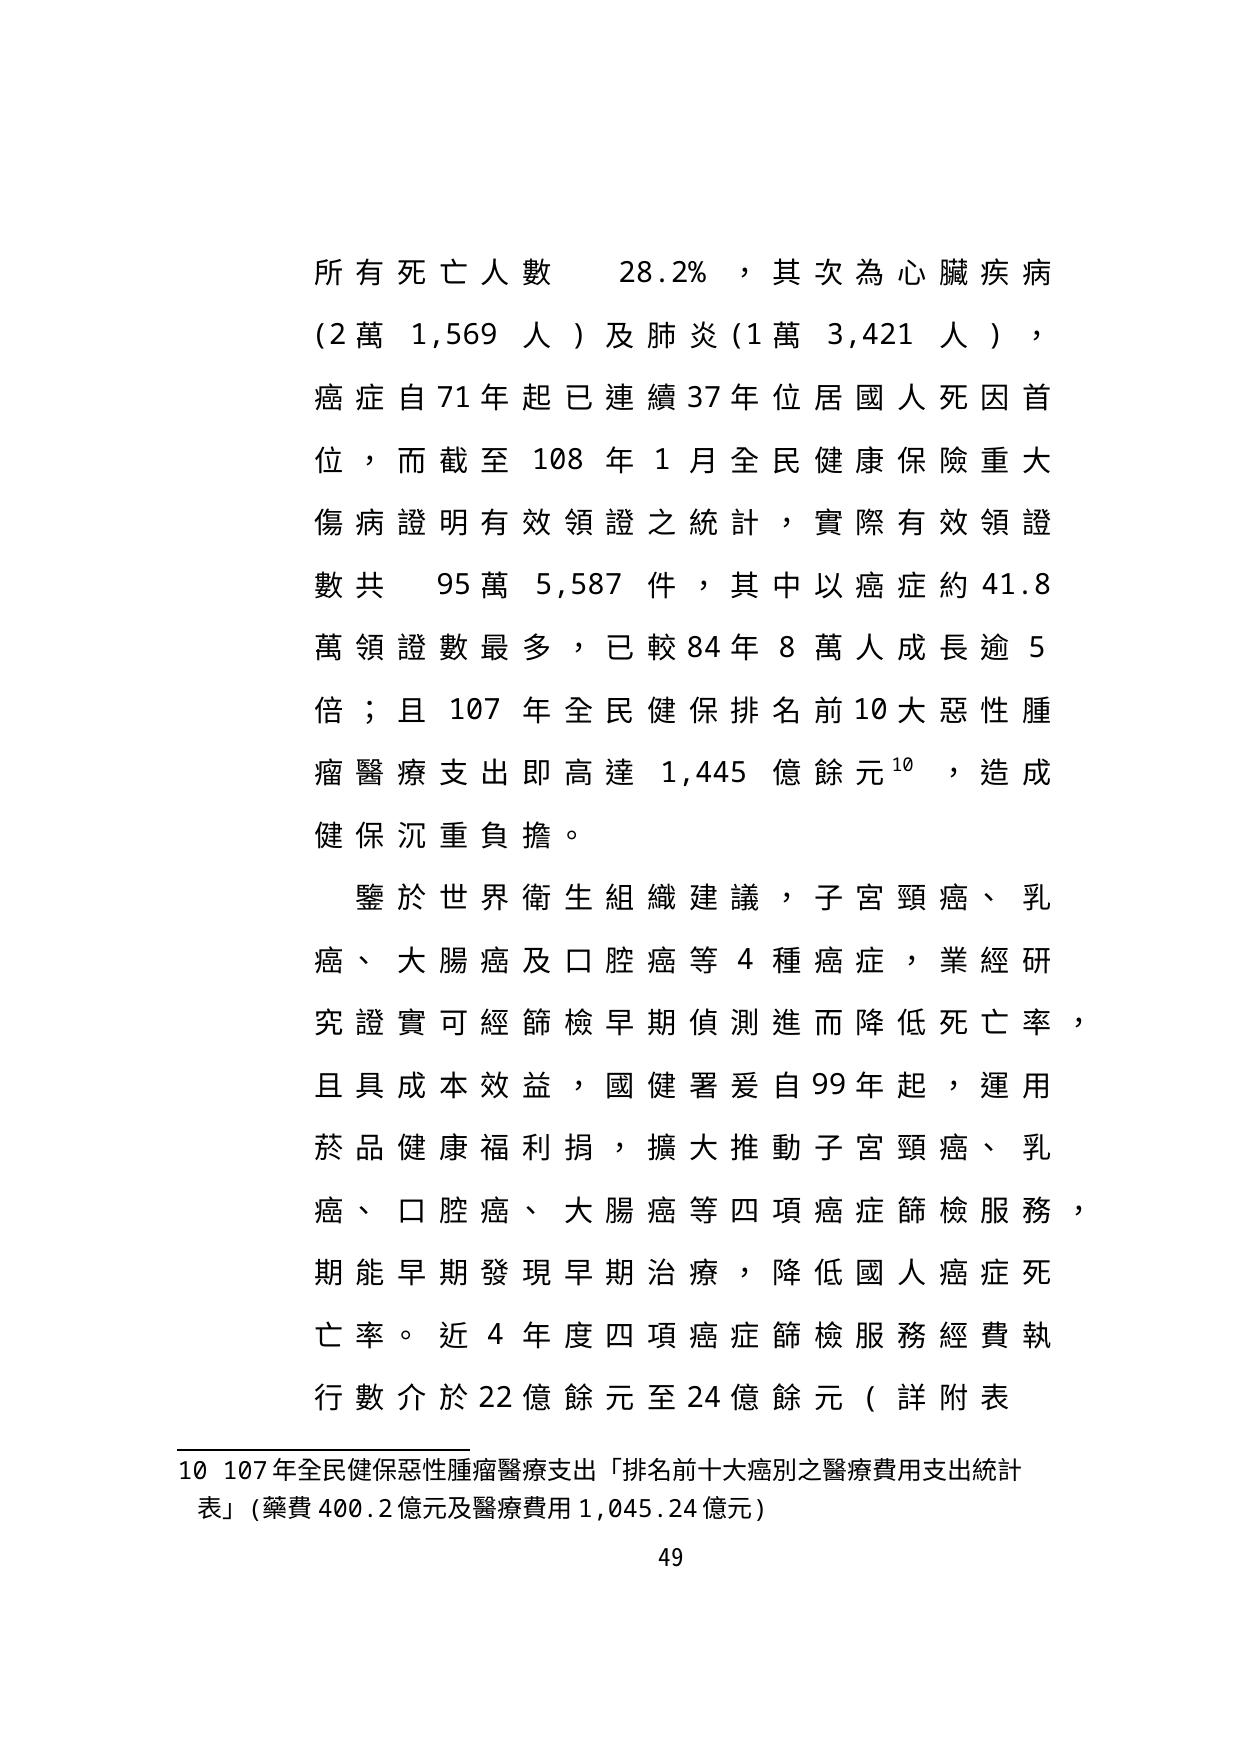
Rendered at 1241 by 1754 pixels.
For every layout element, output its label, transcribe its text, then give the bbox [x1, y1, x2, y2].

text 所有死亡人數 28.2%，其次為心臟疾病(2萬1,569人)及肺炎(1萬3,421人)，癌症自71年起已連續37年位居國人死因首位，而截至108年1月全民健康保險重大傷病證明有效領證之統計，實際有效領證數共 95萬5,587件，其中以癌症約41.8萬領證數最多，已較84年8萬人成長逾5倍；且107年全民健保排名前10大惡性腫瘤醫療支出即高達1,445億餘元，造成健保沉重負擔。 [271, 229, 1058, 854]
text 鑒於世界衛生組織建議，子宮頸癌、乳癌、大腸癌及口腔癌等4種癌症，業經研究證實可經篩檢早期偵測進而降低死亡率，且具成本效益，國健署爰自99年起，運用菸品健康福利捐，擴大推動子宮頸癌、乳癌、口腔癌、大腸癌等四項癌症篩檢服務，期能早期發現早期治療，降低國人癌症死亡率。近4年度四項癌症篩檢服務經費執行數介於22億餘元至24億餘元(詳附表1)，各項服務利用率除子宮頸癌約7成外，其餘大多未達預期值，篩檢利用率僅約4成至5成(詳附表2)，顯示多數符合資格之民眾仍未能定期接受篩檢服務，不利癌前病變或早期癌症之發現；另口腔癌篩檢率自107年服務標準量設定約73萬人，當年完成篩檢人數約74.4萬人，惟較106年度減少約4萬人。 [271, 854, 1058, 1417]
text 107年全民健保惡性腫瘤醫療支出「排名前十大癌別之醫療費用支出統計表」(藥費400.2億元及醫療費用1,045.24億元) [177, 1450, 1063, 1525]
